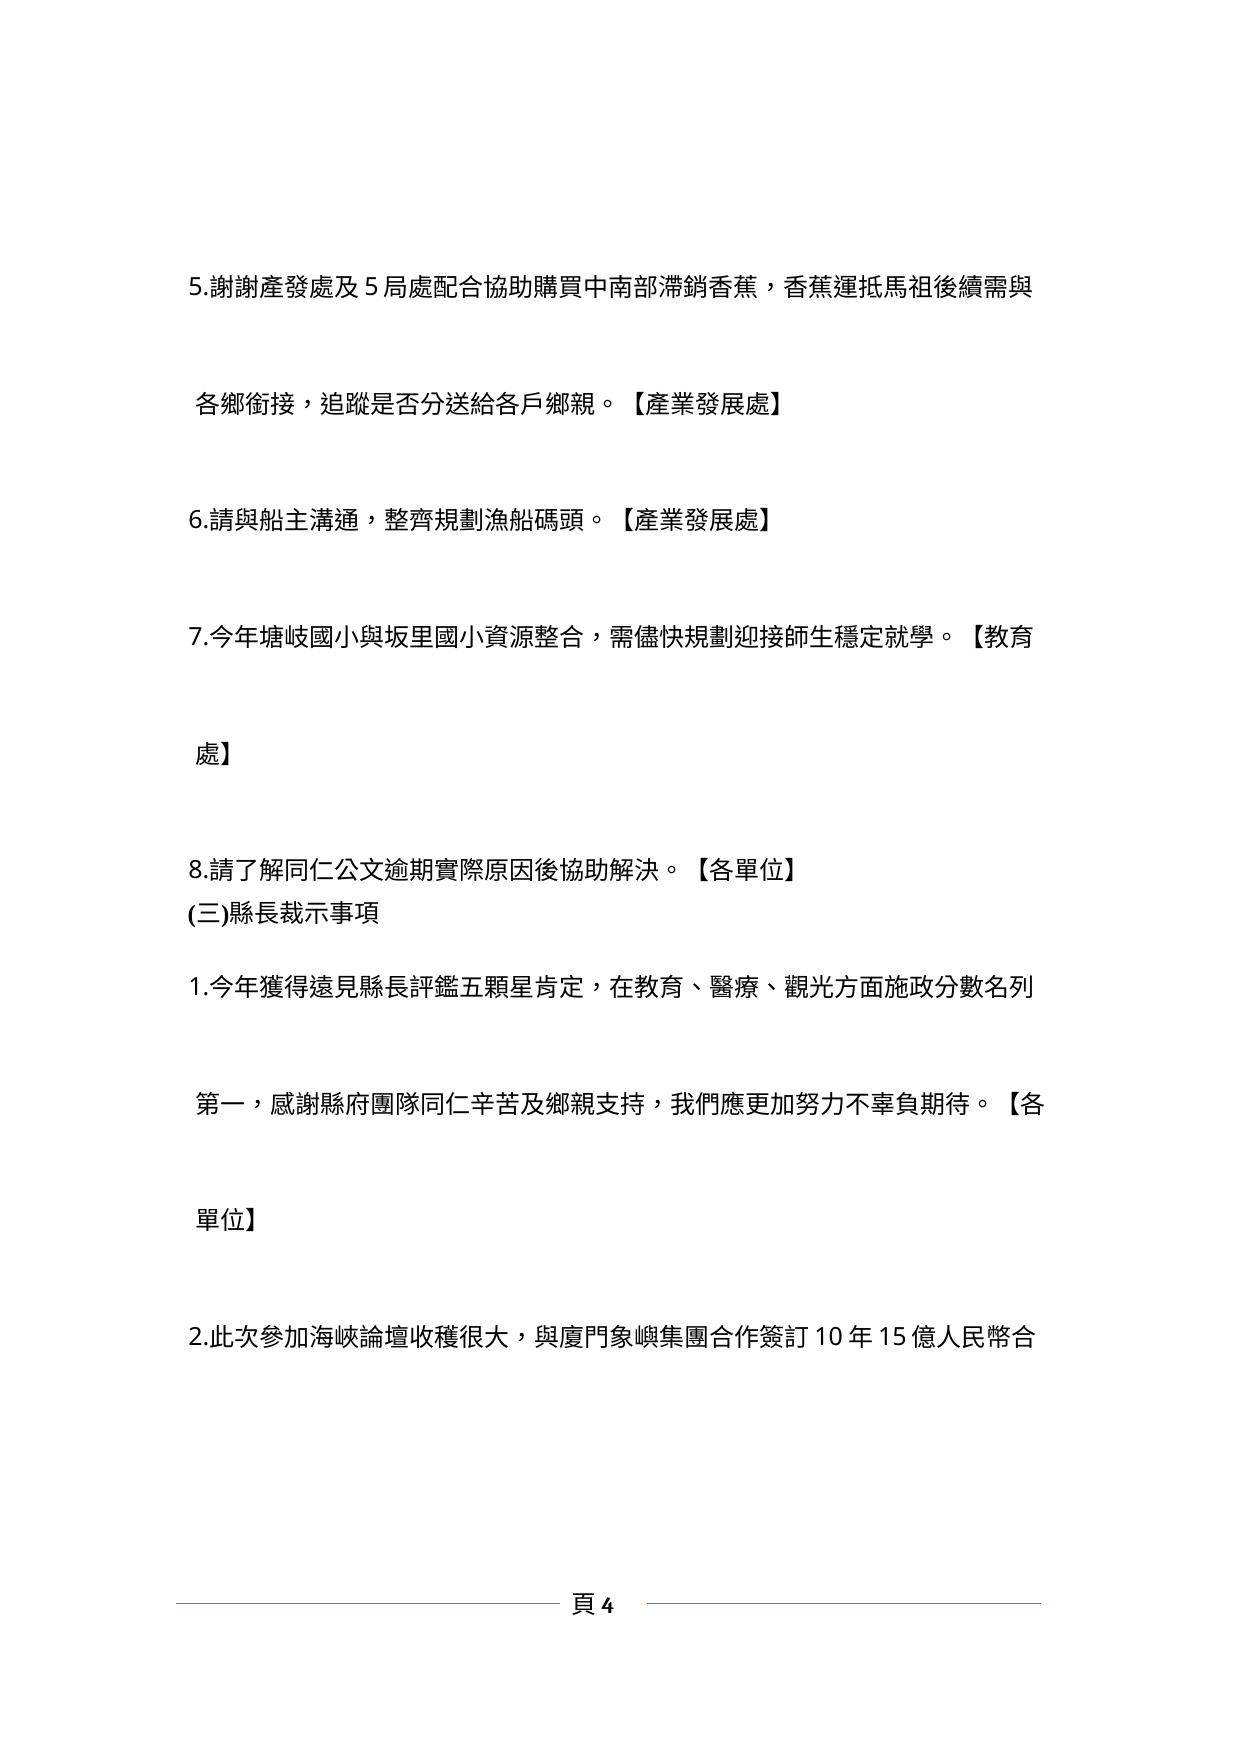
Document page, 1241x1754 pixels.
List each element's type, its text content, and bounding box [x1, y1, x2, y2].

text (三)縣長裁示事項 [187, 893, 1053, 929]
text 6.請與船主溝通，整齊規劃漁船碼頭。【產業發展處】 [162, 479, 1053, 538]
text 第一，感謝縣府團隊同仁辛苦及鄉親支持，我們應更加努力不辜負期待。【各 [162, 1063, 1053, 1121]
text 2.此次參加海峽論壇收穫很大，與廈門象嶼集團合作簽訂10年15億人民幣合 [162, 1296, 1053, 1354]
text 7.今年塘岐國小與坂里國小資源整合，需儘快規劃迎接師生穩定就學。【教育 [162, 596, 1053, 654]
text 1.今年獲得遠見縣長評鑑五顆星肯定，在教育、醫療、觀光方面施政分數名列 [162, 946, 1053, 1004]
text 8.請了解同仁公文逾期實際原因後協助解決。【各單位】 [162, 829, 1053, 888]
text 各鄉銜接，追蹤是否分送給各戶鄉親。【產業發展處】 [162, 363, 1053, 421]
text 5.謝謝產發處及5局處配合協助購買中南部滯銷香蕉，香蕉運抵馬祖後續需與 [162, 246, 1053, 304]
text 單位】 [162, 1179, 1053, 1238]
text 處】 [162, 713, 1053, 771]
